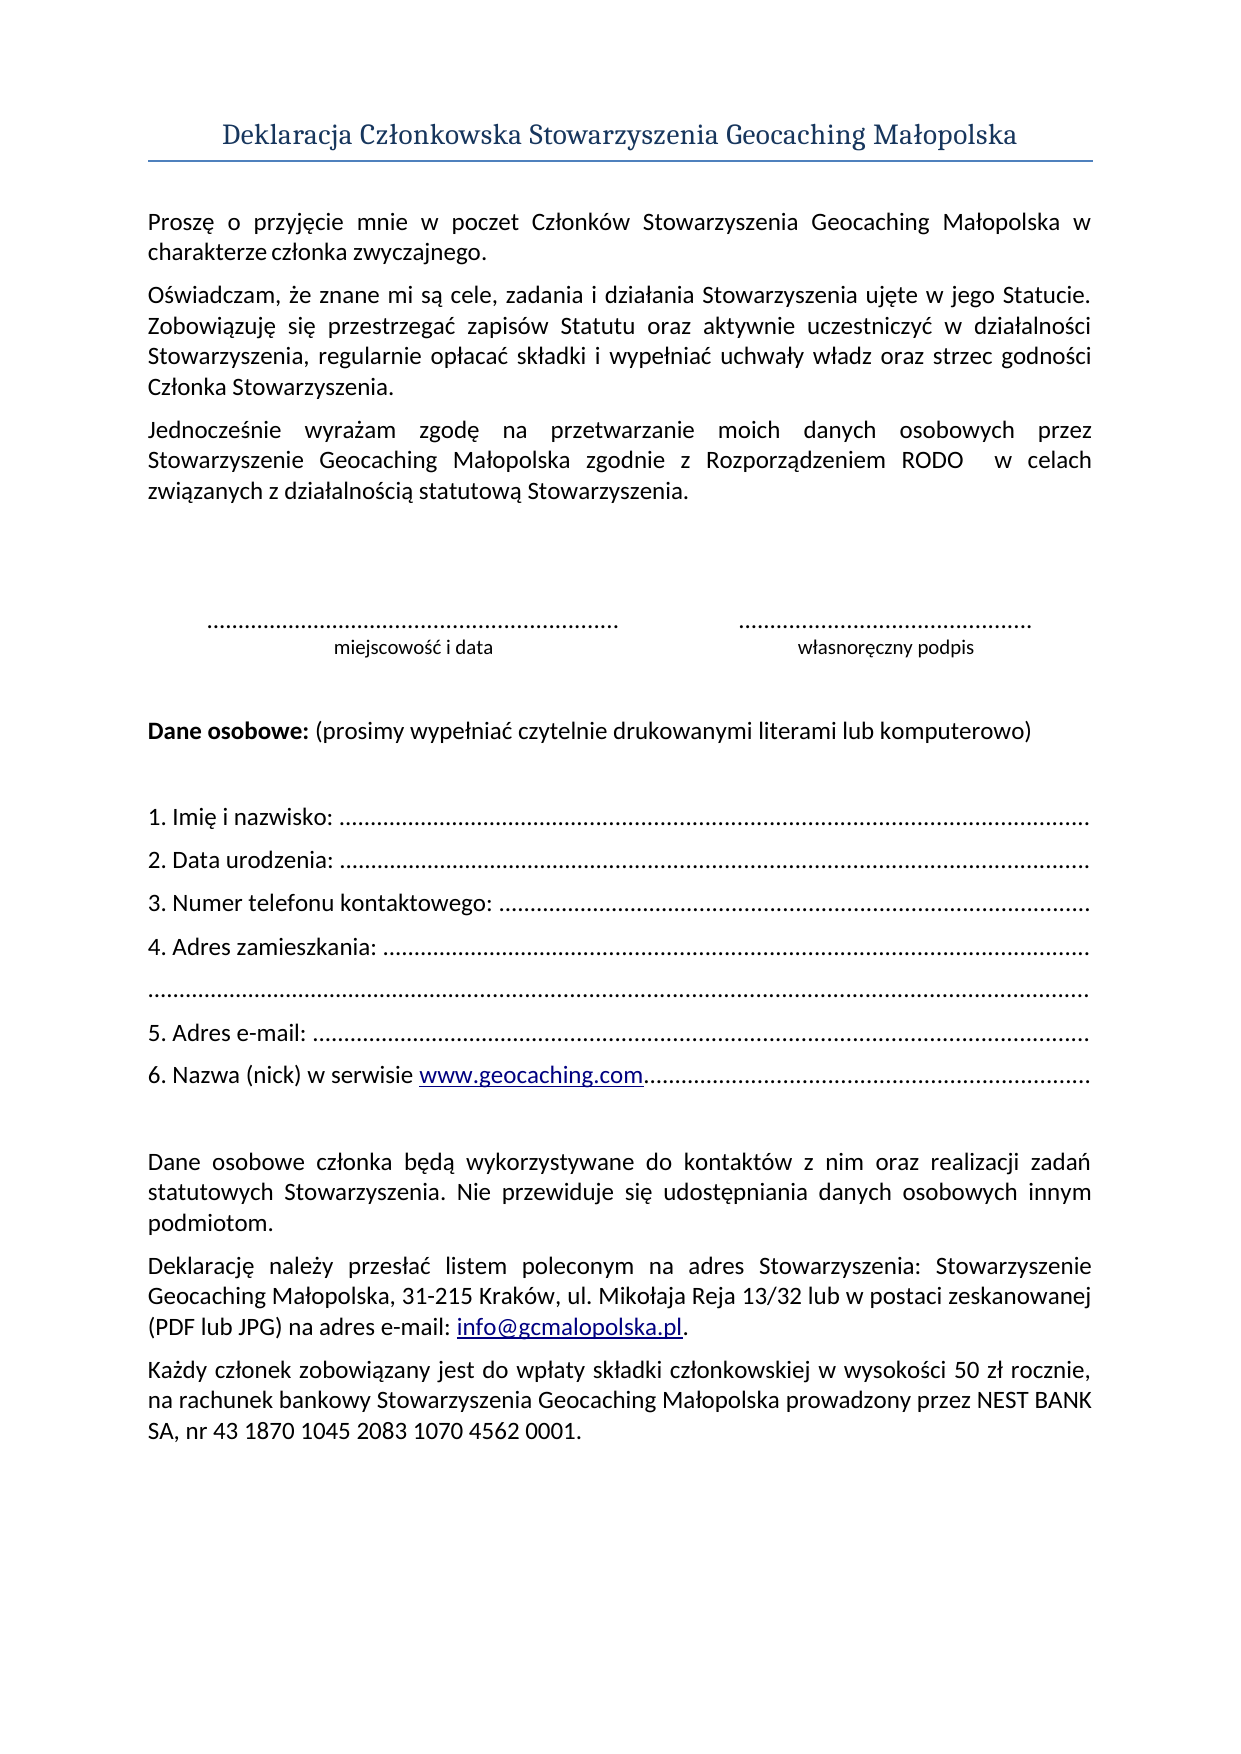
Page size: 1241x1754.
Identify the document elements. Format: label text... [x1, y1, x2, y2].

text 2. Data urodzenia: [148, 844, 1093, 875]
text Jednocześnie wyrażam zgodę na przetwarzanie moich danych osobowych przez Stowarzyszenie Geocaching Małopolska zgodnie z Rozporządzeniem RODO w celach związanych z działalnością statutową Stowarzyszenia. [148, 414, 1093, 506]
text miejscowość i data własnoręczny podpis [148, 634, 1093, 660]
text Deklarację należy przesłać listem poleconym na adres Stowarzyszenia: Stowarzyszenie Geocaching Małopolska, 31-215 Kraków, ul. Mikołaja Reja 13/32 lub w postaci zeskanowanej (PDF lub JPG) na adres e-mail: info@gcmalopolska.pl. [148, 1250, 1093, 1341]
title Deklaracja Członkowska Stowarzyszenia Geocaching Małopolska [148, 118, 1093, 160]
text Proszę o przyjęcie mnie w poczet Członków Stowarzyszenia Geocaching Małopolska w charakterze członka zwyczajnego. [148, 206, 1093, 267]
text Oświadczam, że znane mi są cele, zadania i działania Stowarzyszenia ujęte w jego Statucie. Zobowiązuję się przestrzegać zapisów Statutu oraz aktywnie uczestniczyć w działalności Stowarzyszenia, regularnie opłacać składki i wypełniać uchwały władz oraz strzec godności Członka Stowarzyszenia. [148, 279, 1093, 401]
text Dane osobowe członka będą wykorzystywane do kontaktów z nim oraz realizacji zadań statutowych Stowarzyszenia. Nie przewiduje się udostępniania danych osobowych innym podmiotom. [148, 1146, 1093, 1237]
text 4. Adres zamieszkania: [148, 931, 1093, 961]
text Dane osobowe: (prosimy wypełniać czytelnie drukowanymi literami lub komputerowo) [148, 716, 1093, 746]
text 5. Adres e-mail: [148, 1017, 1093, 1047]
text Każdy członek zobowiązany jest do wpłaty składki członkowskiej w wysokości 50 zł rocznie, na rachunek bankowy Stowarzyszenia Geocaching Małopolska prowadzony przez NEST BANK SA, nr 43 1870 1045 2083 1070 4562 0001. [148, 1354, 1093, 1445]
text 6. Nazwa (nick) w serwisie www.geocaching.com [148, 1060, 1093, 1090]
text 3. Numer telefonu kontaktowego: [148, 888, 1093, 918]
text 1. Imię i nazwisko: [148, 802, 1093, 832]
